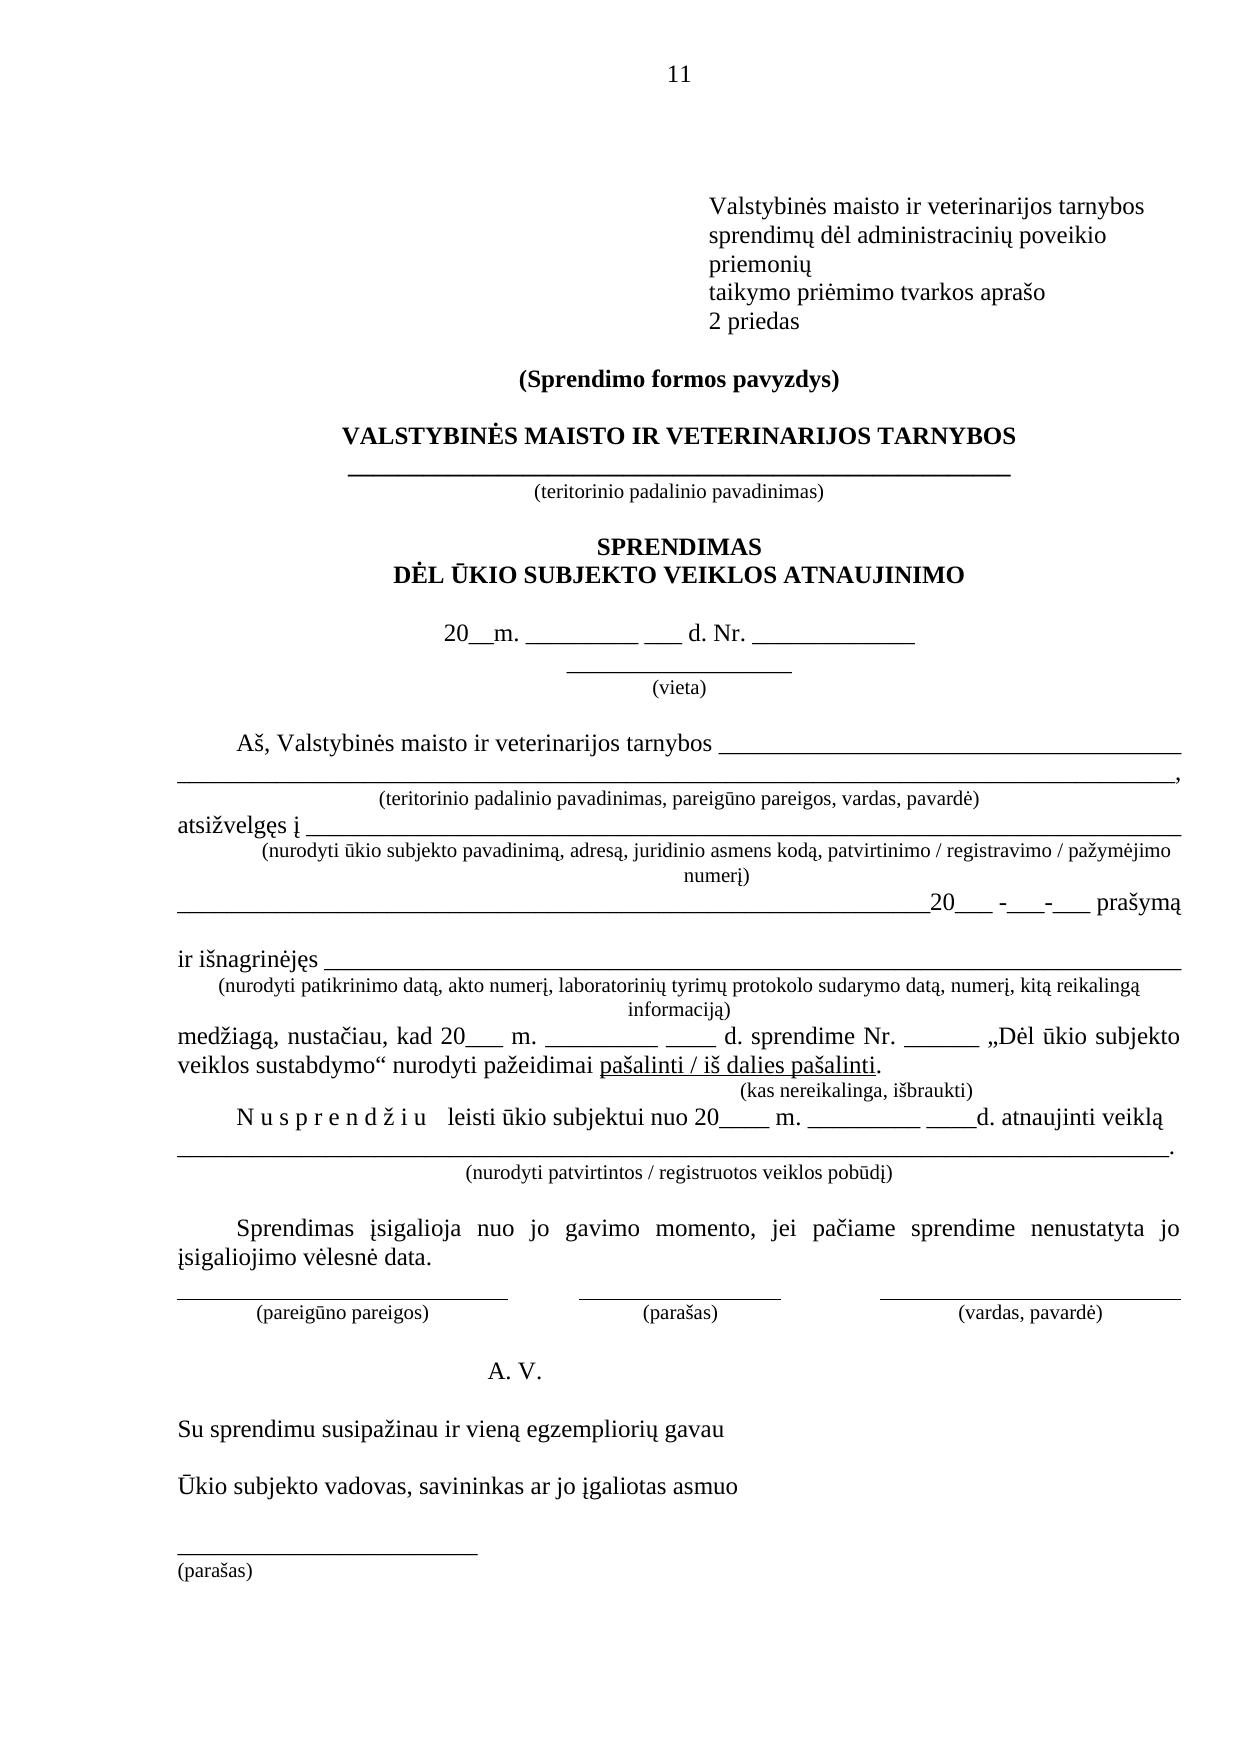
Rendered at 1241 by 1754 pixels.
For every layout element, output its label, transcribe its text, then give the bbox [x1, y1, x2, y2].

text . [177, 1131, 1181, 1160]
table_header (parašas) [579, 1300, 781, 1328]
text VALSTYBINĖS MAISTO IR VETERINARIJOS TARNYBOS [177, 421, 1181, 450]
text 2 priedas [709, 306, 1181, 335]
text Sprendimas įsigalioja nuo jo gavimo momento, jei pačiame sprendime nenustatyta jo įsigaliojimo vėlesnė data. [177, 1213, 1181, 1270]
text (teritorinio padalinio pavadinimas, pareigūno pareigos, vardas, pavardė) [177, 786, 1181, 810]
text (nurodyti ūkio subjekto pavadinimą, adresą, juridinio asmens kodą, patvirtinimo / registravimo / pažymėjimo numerį) [252, 838, 1181, 887]
text __________________ [177, 647, 1181, 675]
text DĖL ŪKIO SUBJEKTO VEIKLOS ATNAUJINIMO [177, 560, 1181, 589]
text Valstybinės maisto ir veterinarijos tarnybos [709, 191, 1181, 220]
text ir išnagrinėjęs [177, 944, 1181, 973]
text taikymo priėmimo tvarkos aprašo [709, 277, 1181, 306]
text Aš, Valstybinės maisto ir veterinarijos tarnybos [177, 728, 1181, 757]
text medžiagą, nustačiau, kad 20___ m. _________ ____ d. sprendime Nr. ______ „Dėl ūkio subjekto veiklos sustabdymo“ nurodyti pažeidimai pašalinti / iš dalies pašalinti. [177, 1021, 1181, 1078]
text (nurodyti patvirtintos / registruotos veiklos pobūdį) [177, 1160, 1181, 1184]
table_header [781, 1299, 880, 1328]
text _____________________________________________________ [177, 450, 1181, 479]
text (nurodyti patikrinimo datą, akto numerį, laboratorinių tyrimų protokolo sudarymo datą, numerį, kitą reikalingą informaciją) [177, 973, 1181, 1021]
text Nusprendžiu leisti ūkio subjektui nuo 20____ m. _________ ____d. atnaujinti veiklą [177, 1102, 1181, 1131]
text SPRENDIMAS [177, 532, 1181, 560]
text Su sprendimu susipažinau ir vieną egzempliorių gavau [177, 1414, 1181, 1443]
text (vieta) [177, 675, 1181, 699]
text ________________________ [177, 1529, 1181, 1558]
text (kas nereikalinga, išbraukti) [177, 1078, 1181, 1102]
text A. V. [487, 1356, 1181, 1385]
text atsižvelgęs į [177, 810, 1181, 838]
table_header [508, 1299, 579, 1328]
text 20__m. _________ ___ d. Nr. _____________ [177, 618, 1181, 647]
table_header (vardas, pavardė) [880, 1300, 1181, 1328]
text (teritorinio padalinio pavadinimas) [177, 479, 1181, 503]
text Ūkio subjekto vadovas, savininkas ar jo įgaliotas asmuo [177, 1471, 1181, 1500]
text (Sprendimo formos pavyzdys) [177, 364, 1181, 392]
text (parašas) [177, 1558, 1181, 1582]
text 20___ -___-___ prašymą [177, 887, 1181, 915]
table_header (pareigūno pareigos) [177, 1300, 508, 1328]
text sprendimų dėl administracinių poveikio priemonių [709, 220, 1181, 277]
text , [177, 757, 1181, 786]
